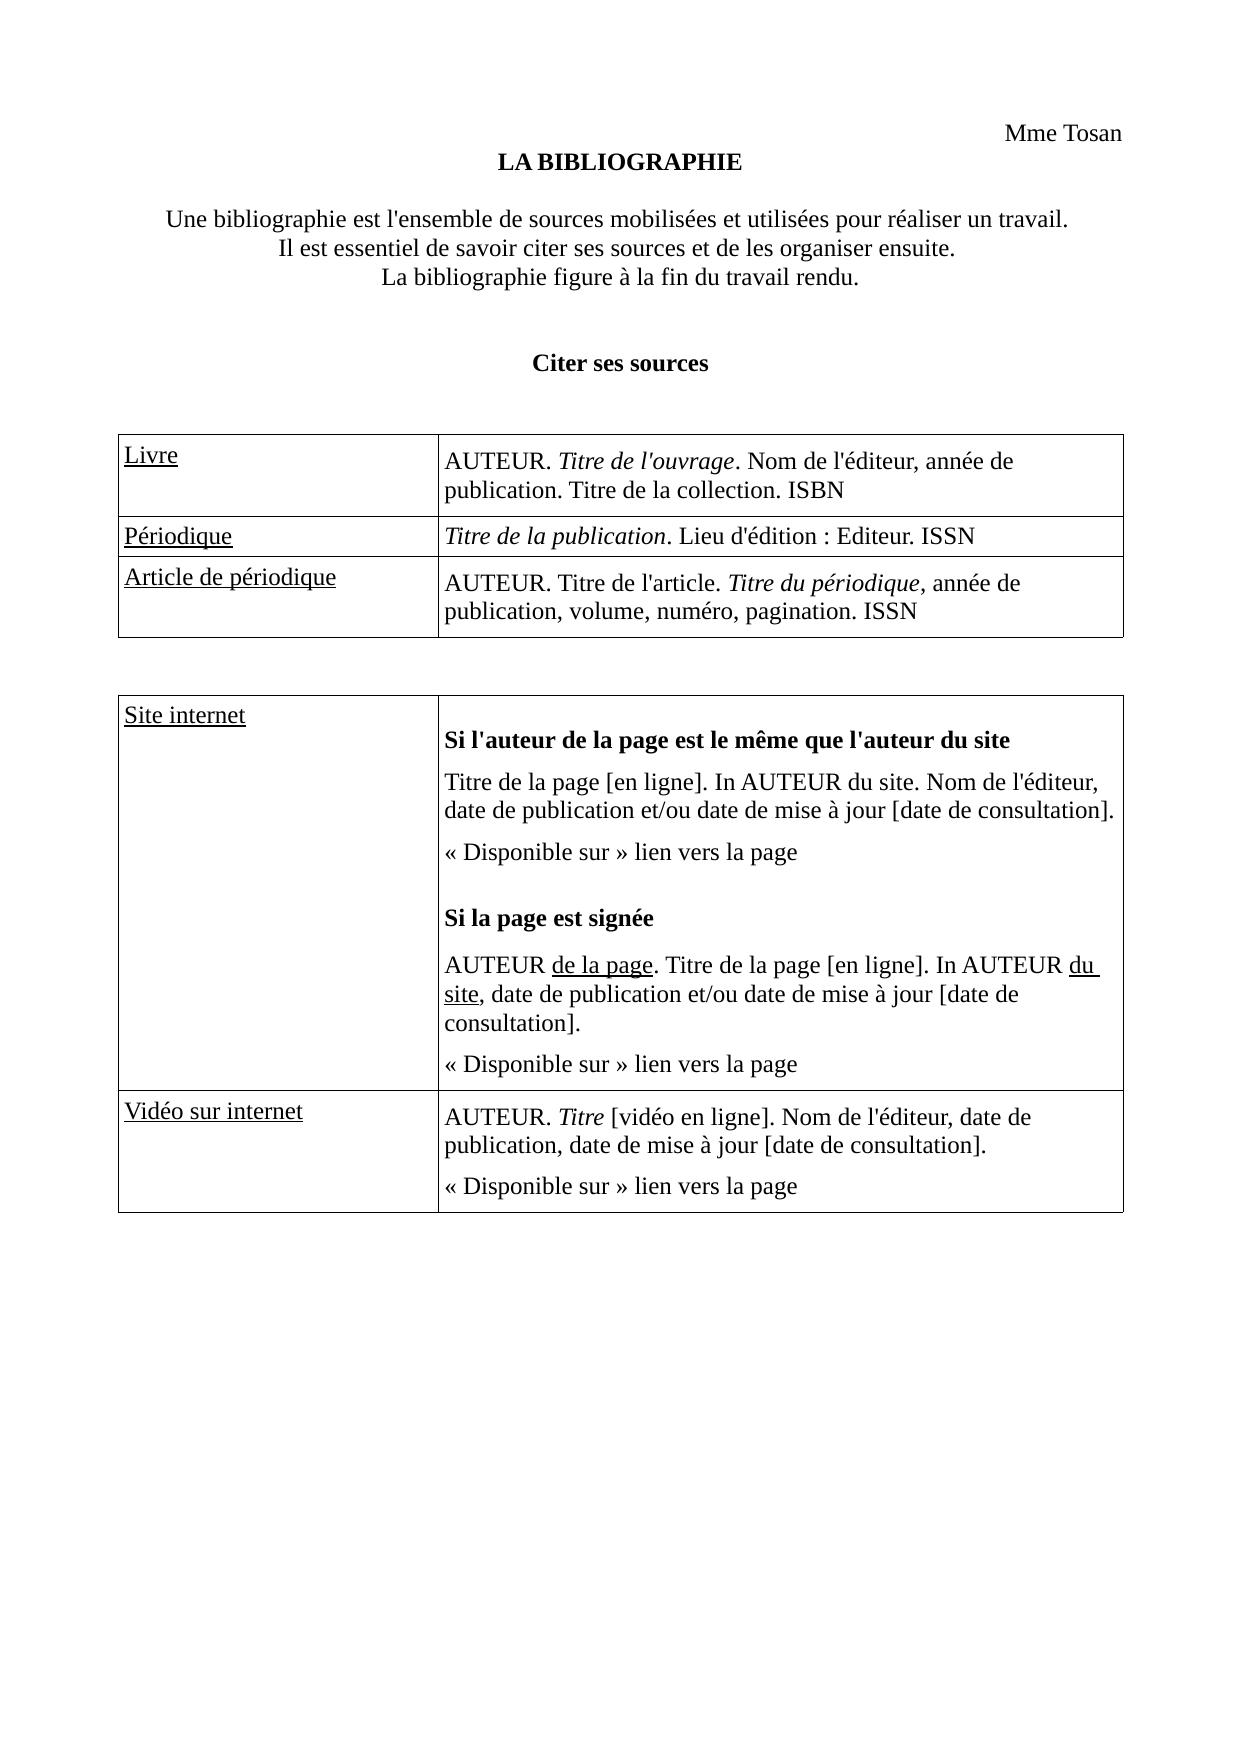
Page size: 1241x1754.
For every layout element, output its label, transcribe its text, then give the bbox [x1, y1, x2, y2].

table_cell Article de périodique [119, 557, 438, 637]
table_header Site internet [119, 696, 438, 1090]
text LA BIBLIOGRAPHIE [118, 147, 1122, 176]
table_cell AUTEUR. Titre de l'article. Titre du périodique, année de publication, volume, numéro, pagination. ISSN [439, 557, 1123, 637]
text Mme Tosan [118, 118, 1122, 147]
table_cell Titre de la publication. Lieu d'édition : Editeur. ISSN [439, 517, 1123, 556]
table_cell Vidéo sur internet [119, 1091, 438, 1212]
text Il est essentiel de savoir citer ses sources et de les organiser ensuite. [118, 233, 1122, 262]
text La bibliographie figure à la fin du travail rendu. [118, 262, 1122, 291]
table_cell Périodique [119, 517, 438, 556]
table_header AUTEUR. Titre de l'ouvrage. Nom de l'éditeur, année de publication. Titre de la collection. ISBN [439, 435, 1123, 516]
table_cell AUTEUR. Titre [vidéo en ligne]. Nom de l'éditeur, date de publication, date de mise à jour [date de consultation]. « Disponible sur » lien vers la page [439, 1091, 1123, 1212]
text Citer ses sources [118, 348, 1122, 377]
table_header Si l'auteur de la page est le même que l'auteur du site Titre de la page [en ligne]. In AUTEUR du site. Nom de l'éditeur, date de publication et/ou date de mise à jour [date de consultation]. « Disponible sur » lien vers la page Si la page est signée AUTEUR de la page. Titre de la page [en ligne]. In AUTEUR du site, date de publication et/ou date de mise à jour [date de consultation]. « Disponible sur » lien vers la page [439, 696, 1123, 1090]
text Une bibliographie est l'ensemble de sources mobilisées et utilisées pour réaliser un travail. [118, 204, 1122, 233]
table_header Livre [119, 435, 438, 516]
